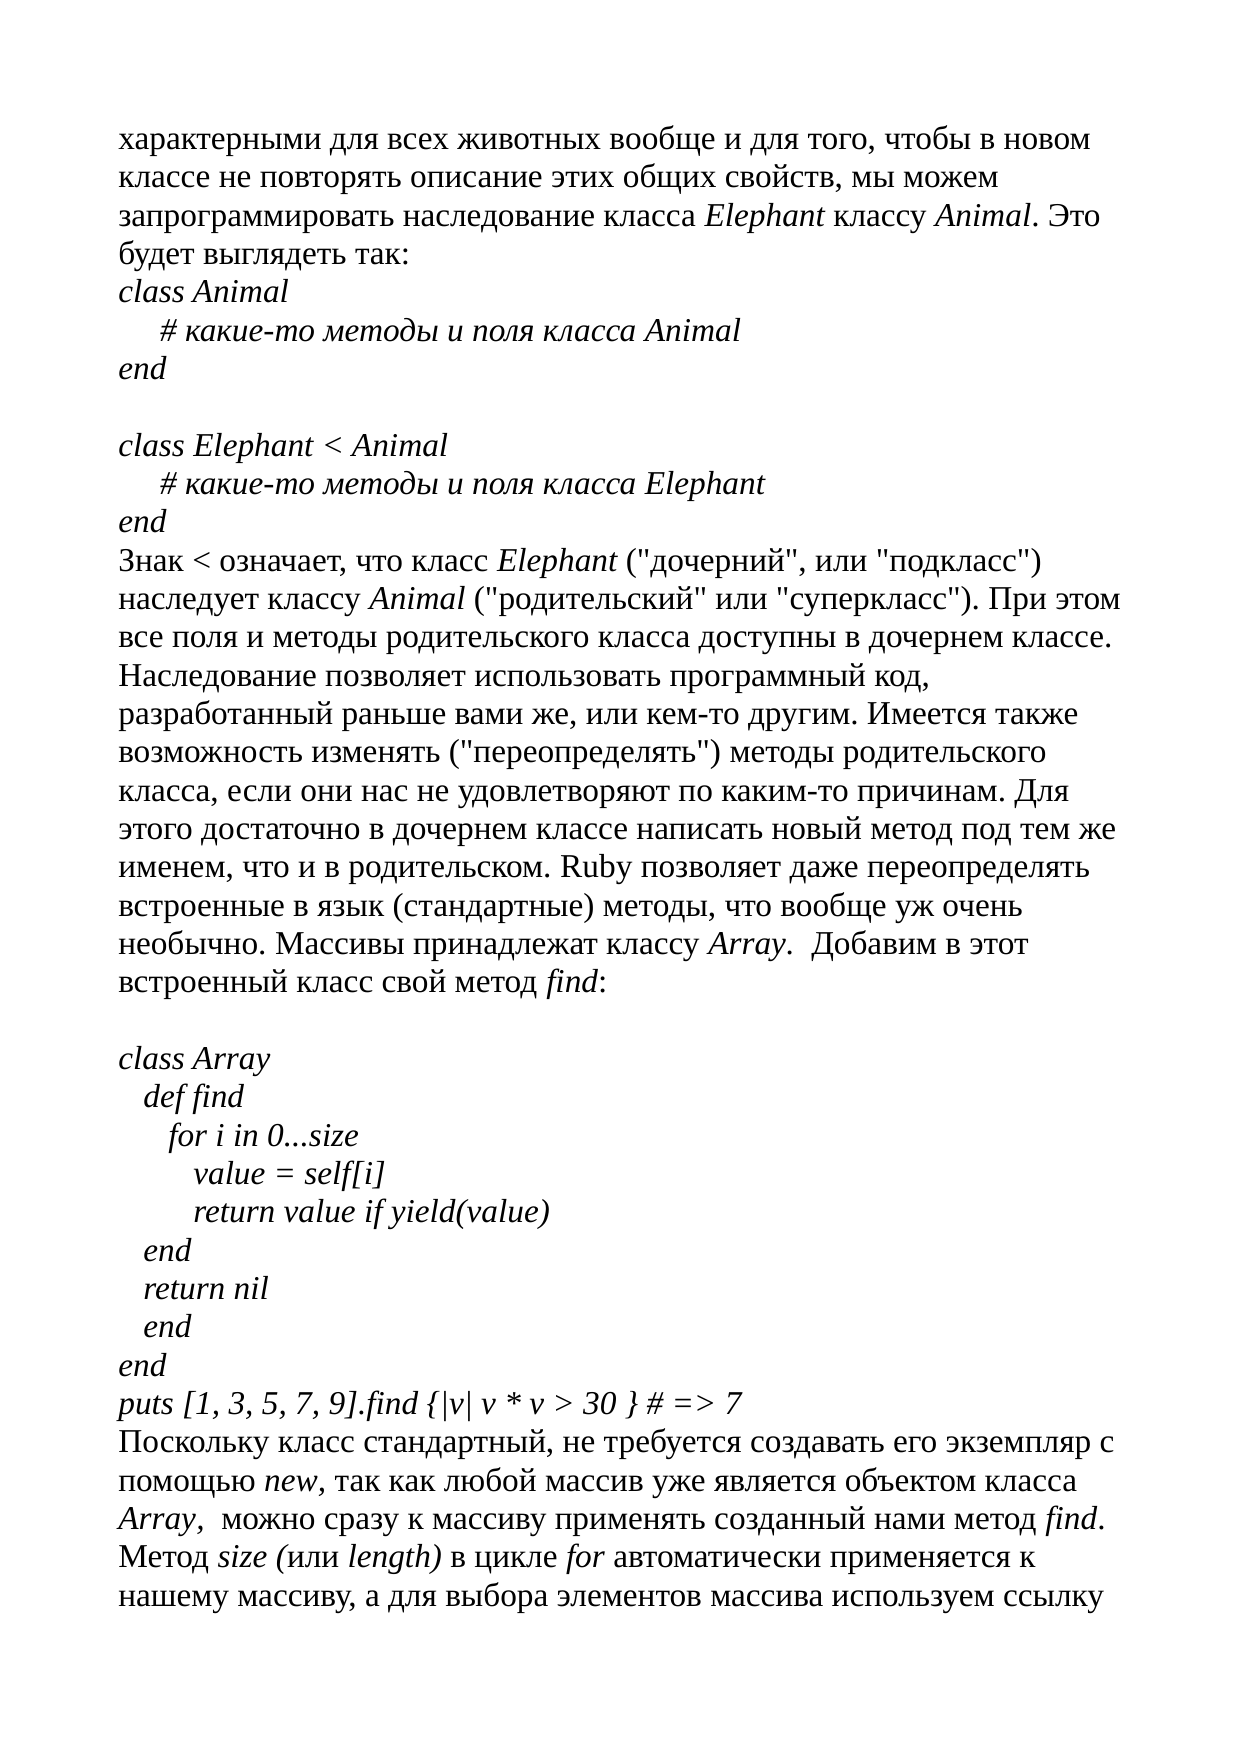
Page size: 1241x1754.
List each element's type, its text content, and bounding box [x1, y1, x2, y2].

text class Elephant < Animal [118, 425, 1122, 463]
text Знак < означает, что класс Elephant ("дочерний", или "подкласс") наследует классу Animal ("родительский" или "суперкласс"). При этом все поля и методы родительского класса доступны в дочернем классе. Наследование позволяет использовать программный код, разработанный раньше вами же, или кем-то другим. Имеется также возможность изменять ("переопределять") методы родительского класса, если они нас не удовлетворяют по каким-то причинам. Для этого достаточно в дочернем классе написать новый метод под тем же именем, что и в родительском. Ruby позволяет даже переопределять встроенные в язык (стандартные) методы, что вообще уж очень необычно. Массивы принадлежат классу Array. Добавим в этот встроенный класс свой метод find: [118, 540, 1122, 1000]
text Поскольку класс стандартный, не требуется создавать его экземпляр с помощью new, так как любой массив уже является объектом класса Array, можно сразу к массиву применять созданный нами метод find. Метод size (или length) в цикле for автоматически применяется к нашему массиву, а для выбора элементов массива используем ссылку [118, 1421, 1122, 1613]
text end [118, 1230, 1122, 1268]
text for i in 0...size [118, 1115, 1122, 1153]
text class Animal [118, 271, 1122, 310]
text end [118, 1345, 1122, 1383]
text # какие-то методы и поля класса Animal [118, 310, 1122, 348]
text # какие-то методы и поля класса Elephant [118, 463, 1122, 501]
text end [118, 501, 1122, 540]
text value = self[i] [118, 1153, 1122, 1191]
text return value if yield(value) [118, 1191, 1122, 1230]
text характерными для всех животных вообще и для того, чтобы в новом классе не повторять описание этих общих свойств, мы можем запрограммировать наследование класса Elephant классу Animal. Это будет выглядеть так: [118, 118, 1122, 271]
text return nil [118, 1268, 1122, 1306]
text def find [118, 1076, 1122, 1115]
text end [118, 348, 1122, 386]
text puts [1, 3, 5, 7, 9].find {|v| v * v > 30 } # => 7 [118, 1383, 1122, 1421]
text class Array [118, 1038, 1122, 1076]
text end [118, 1306, 1122, 1345]
